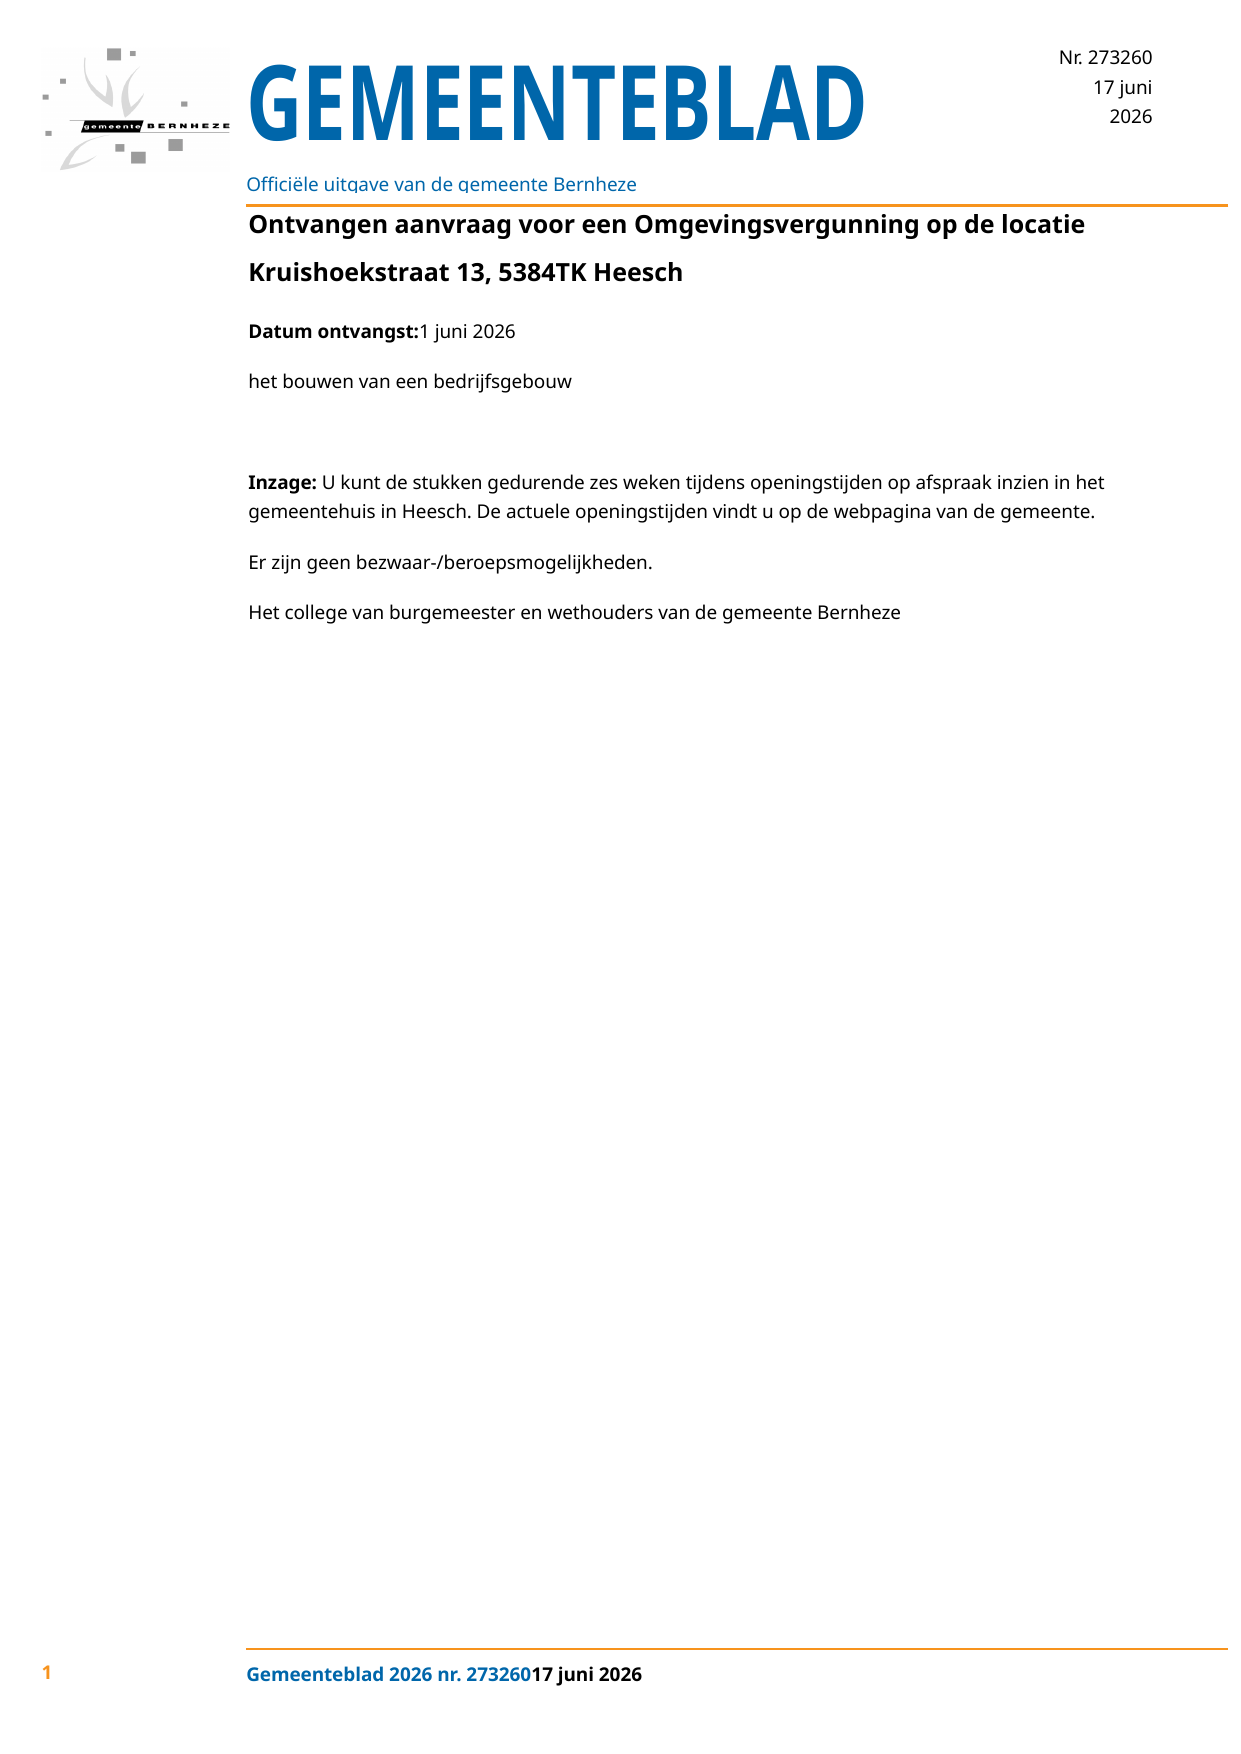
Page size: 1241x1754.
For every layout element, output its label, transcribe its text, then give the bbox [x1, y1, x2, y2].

picture [41, 47, 231, 172]
text Ontvangen aanvraag voor een Omgevingsvergunning op de locatie Kruishoekstraat 13, 5384TK Heesch [248, 207, 1152, 288]
text Inzage: U kunt de stukken gedurende zes weken tijdens openingstijden op afspraak inzien in het gemeentehuis in Heesch. De actuele openingstijden vindt u op de webpagina van de gemeente. [248, 469, 1152, 524]
text het bouwen van een bedrijfsgebouw [248, 368, 1152, 394]
text Er zijn geen bezwaar-/beroepsmogelijkheden. [248, 549, 1152, 575]
text Het college van burgemeester en wethouders van de gemeente Bernheze [248, 599, 1152, 625]
text Datum ontvangst:1 juni 2026 [248, 318, 1152, 344]
